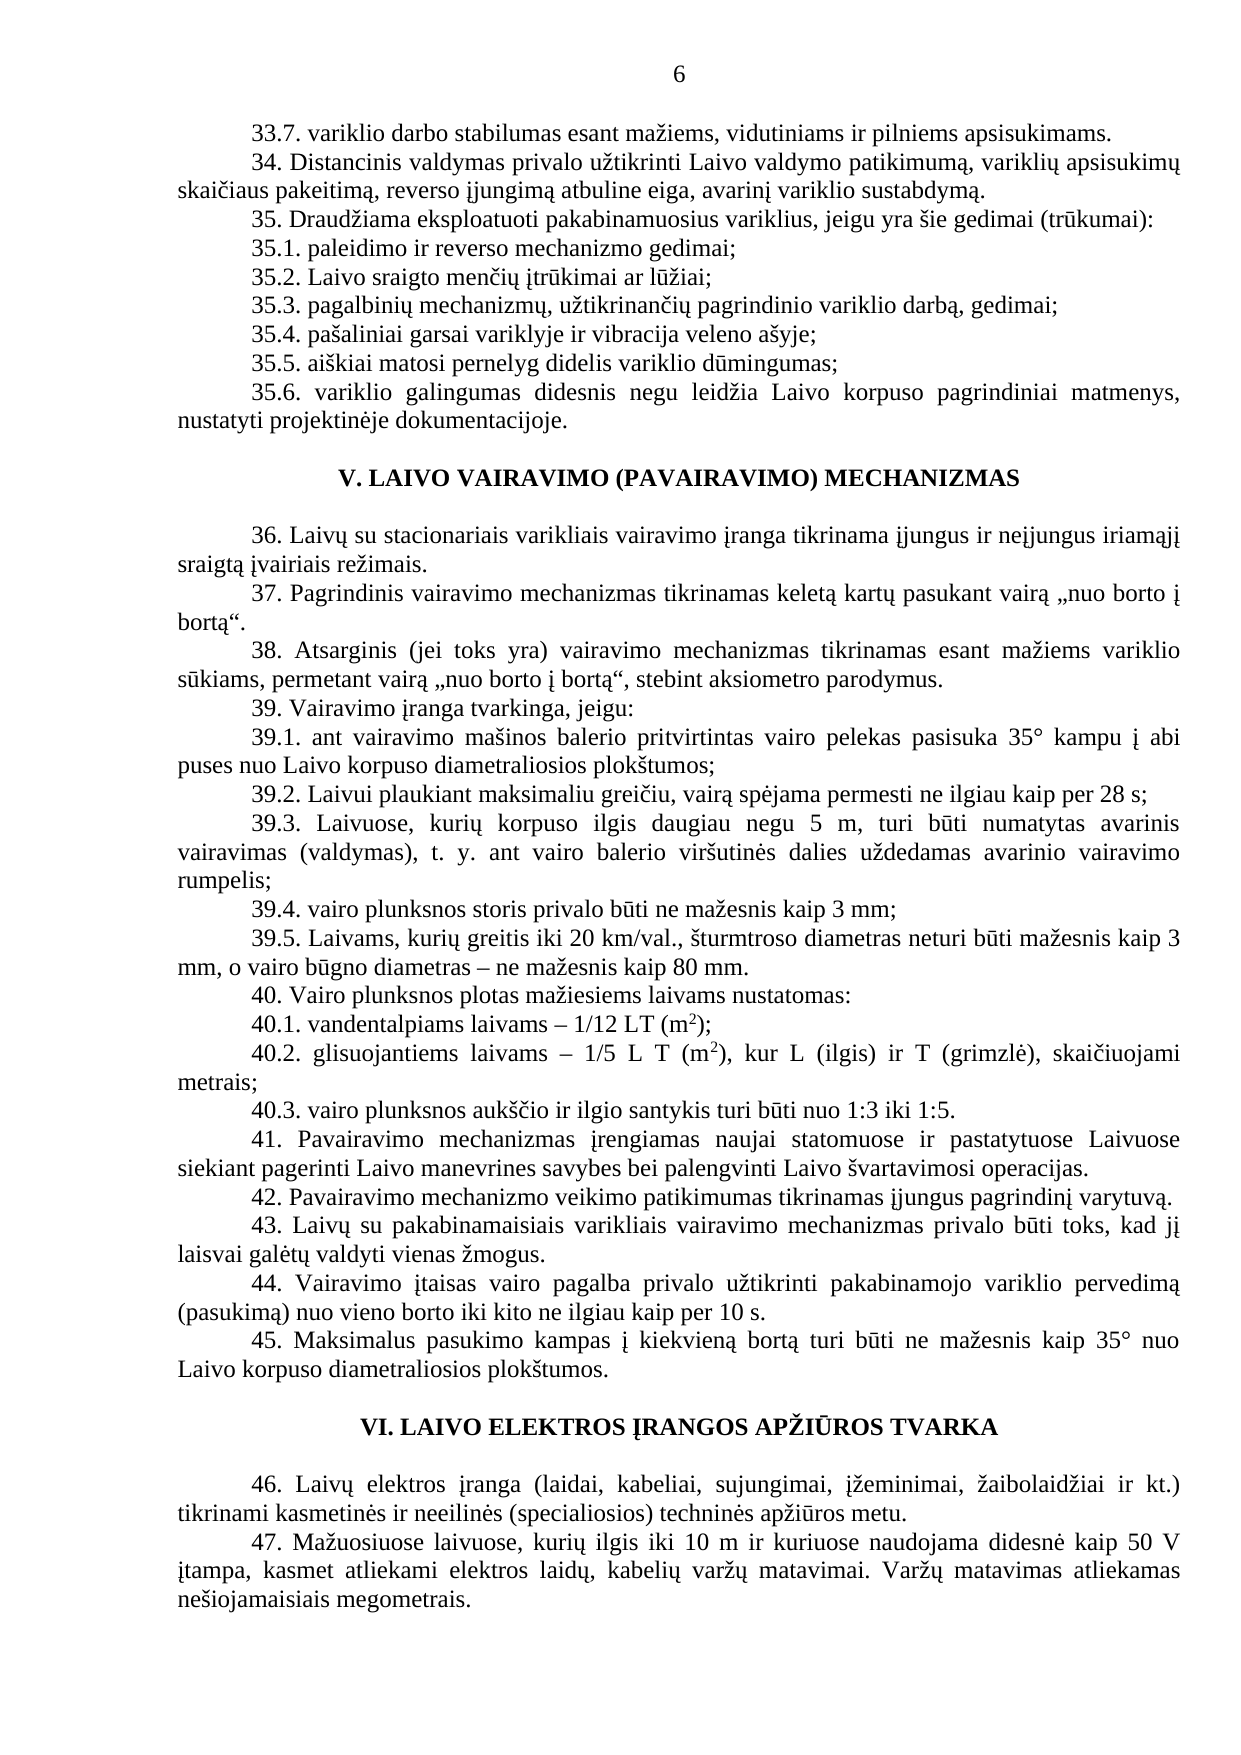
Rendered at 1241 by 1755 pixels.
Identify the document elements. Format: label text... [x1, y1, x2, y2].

text 39. Vairavimo įranga tvarkinga, jeigu: [177, 693, 1181, 722]
text 47. Mažuosiuose laivuose, kurių ilgis iki 10 m ir kuriuose naudojama didesnė kaip 50 V įtampa, kasmet atliekami elektros laidų, kabelių varžų matavimai. Varžų matavimas atliekamas nešiojamaisiais megometrais. [177, 1527, 1181, 1613]
text 35.6. variklio galingumas didesnis negu leidžia Laivo korpuso pagrindiniai matmenys, nustatyti projektinėje dokumentacijoje. [177, 377, 1181, 434]
text 46. Laivų elektros įranga (laidai, kabeliai, sujungimai, įžeminimai, žaibolaidžiai ir kt.) tikrinami kasmetinės ir neeilinės (specialiosios) techninės apžiūros metu. [177, 1469, 1181, 1527]
text 42. Pavairavimo mechanizmo veikimo patikimumas tikrinamas įjungus pagrindinį varytuvą. [177, 1182, 1181, 1211]
text 35.1. paleidimo ir reverso mechanizmo gedimai; [177, 233, 1181, 262]
text 35.5. aiškiai matosi pernelyg didelis variklio dūmingumas; [177, 348, 1181, 377]
text 43. Laivų su pakabinamaisiais varikliais vairavimo mechanizmas privalo būti toks, kad jį laisvai galėtų valdyti vienas žmogus. [177, 1211, 1181, 1268]
text 45. Maksimalus pasukimo kampas į kiekvieną bortą turi būti ne mažesnis kaip 35° nuo Laivo korpuso diametraliosios plokštumos. [177, 1326, 1181, 1383]
text 40. Vairo plunksnos plotas mažiesiems laivams nustatomas: [177, 981, 1181, 1009]
text 41. Pavairavimo mechanizmas įrengiamas naujai statomuose ir pastatytuose Laivuose siekiant pagerinti Laivo manevrines savybes bei palengvinti Laivo švartavimosi operacijas. [177, 1124, 1181, 1182]
text 40.2. glisuojantiems laivams – 1/5 L T (m2), kur L (ilgis) ir T (grimzlė), skaičiuojami metrais; [177, 1038, 1181, 1096]
text 44. Vairavimo įtaisas vairo pagalba privalo užtikrinti pakabinamojo variklio pervedimą (pasukimą) nuo vieno borto iki kito ne ilgiau kaip per 10 s. [177, 1268, 1181, 1326]
text 33.7. variklio darbo stabilumas esant mažiems, vidutiniams ir pilniems apsisukimams. [177, 118, 1181, 147]
text 38. Atsarginis (jei toks yra) vairavimo mechanizmas tikrinamas esant mažiems variklio sūkiams, permetant vairą „nuo borto į bortą“, stebint aksiometro parodymus. [177, 636, 1181, 693]
text 35.4. pašaliniai garsai variklyje ir vibracija veleno ašyje; [177, 319, 1181, 348]
text V. LAIVO VAIRAVIMO (PAVAIRAVIMO) MECHANIZMAS [177, 463, 1181, 492]
text 39.1. ant vairavimo mašinos balerio pritvirtintas vairo pelekas pasisuka 35° kampu į abi puses nuo Laivo korpuso diametraliosios plokštumos; [177, 722, 1181, 779]
text 35. Draudžiama eksploatuoti pakabinamuosius variklius, jeigu yra šie gedimai (trūkumai): [177, 204, 1181, 233]
text 39.2. Laivui plaukiant maksimaliu greičiu, vairą spėjama permesti ne ilgiau kaip per 28 s; [177, 779, 1181, 808]
text 34. Distancinis valdymas privalo užtikrinti Laivo valdymo patikimumą, variklių apsisukimų skaičiaus pakeitimą, reverso įjungimą atbuline eiga, avarinį variklio sustabdymą. [177, 147, 1181, 204]
text 39.3. Laivuose, kurių korpuso ilgis daugiau negu 5 m, turi būti numatytas avarinis vairavimas (valdymas), t. y. ant vairo balerio viršutinės dalies uždedamas avarinio vairavimo rumpelis; [177, 808, 1181, 894]
text 35.3. pagalbinių mechanizmų, užtikrinančių pagrindinio variklio darbą, gedimai; [177, 291, 1181, 319]
text 40.3. vairo plunksnos aukščio ir ilgio santykis turi būti nuo 1:3 iki 1:5. [177, 1096, 1181, 1124]
text 39.4. vairo plunksnos storis privalo būti ne mažesnis kaip 3 mm; [177, 894, 1181, 923]
text VI. LAIVO ELEKTROS ĮRANGOS APŽIŪROS TVARKA [177, 1412, 1181, 1441]
text 35.2. Laivo sraigto menčių įtrūkimai ar lūžiai; [177, 262, 1181, 291]
text 37. Pagrindinis vairavimo mechanizmas tikrinamas keletą kartų pasukant vairą „nuo borto į bortą“. [177, 578, 1181, 636]
text 39.5. Laivams, kurių greitis iki 20 km/val., šturmtroso diametras neturi būti mažesnis kaip 3 mm, o vairo būgno diametras – ne mažesnis kaip 80 mm. [177, 923, 1181, 981]
text 40.1. vandentalpiams laivams – 1/12 LT (m2); [177, 1009, 1181, 1038]
text 36. Laivų su stacionariais varikliais vairavimo įranga tikrinama įjungus ir neįjungus iriamąjį sraigtą įvairiais režimais. [177, 521, 1181, 578]
